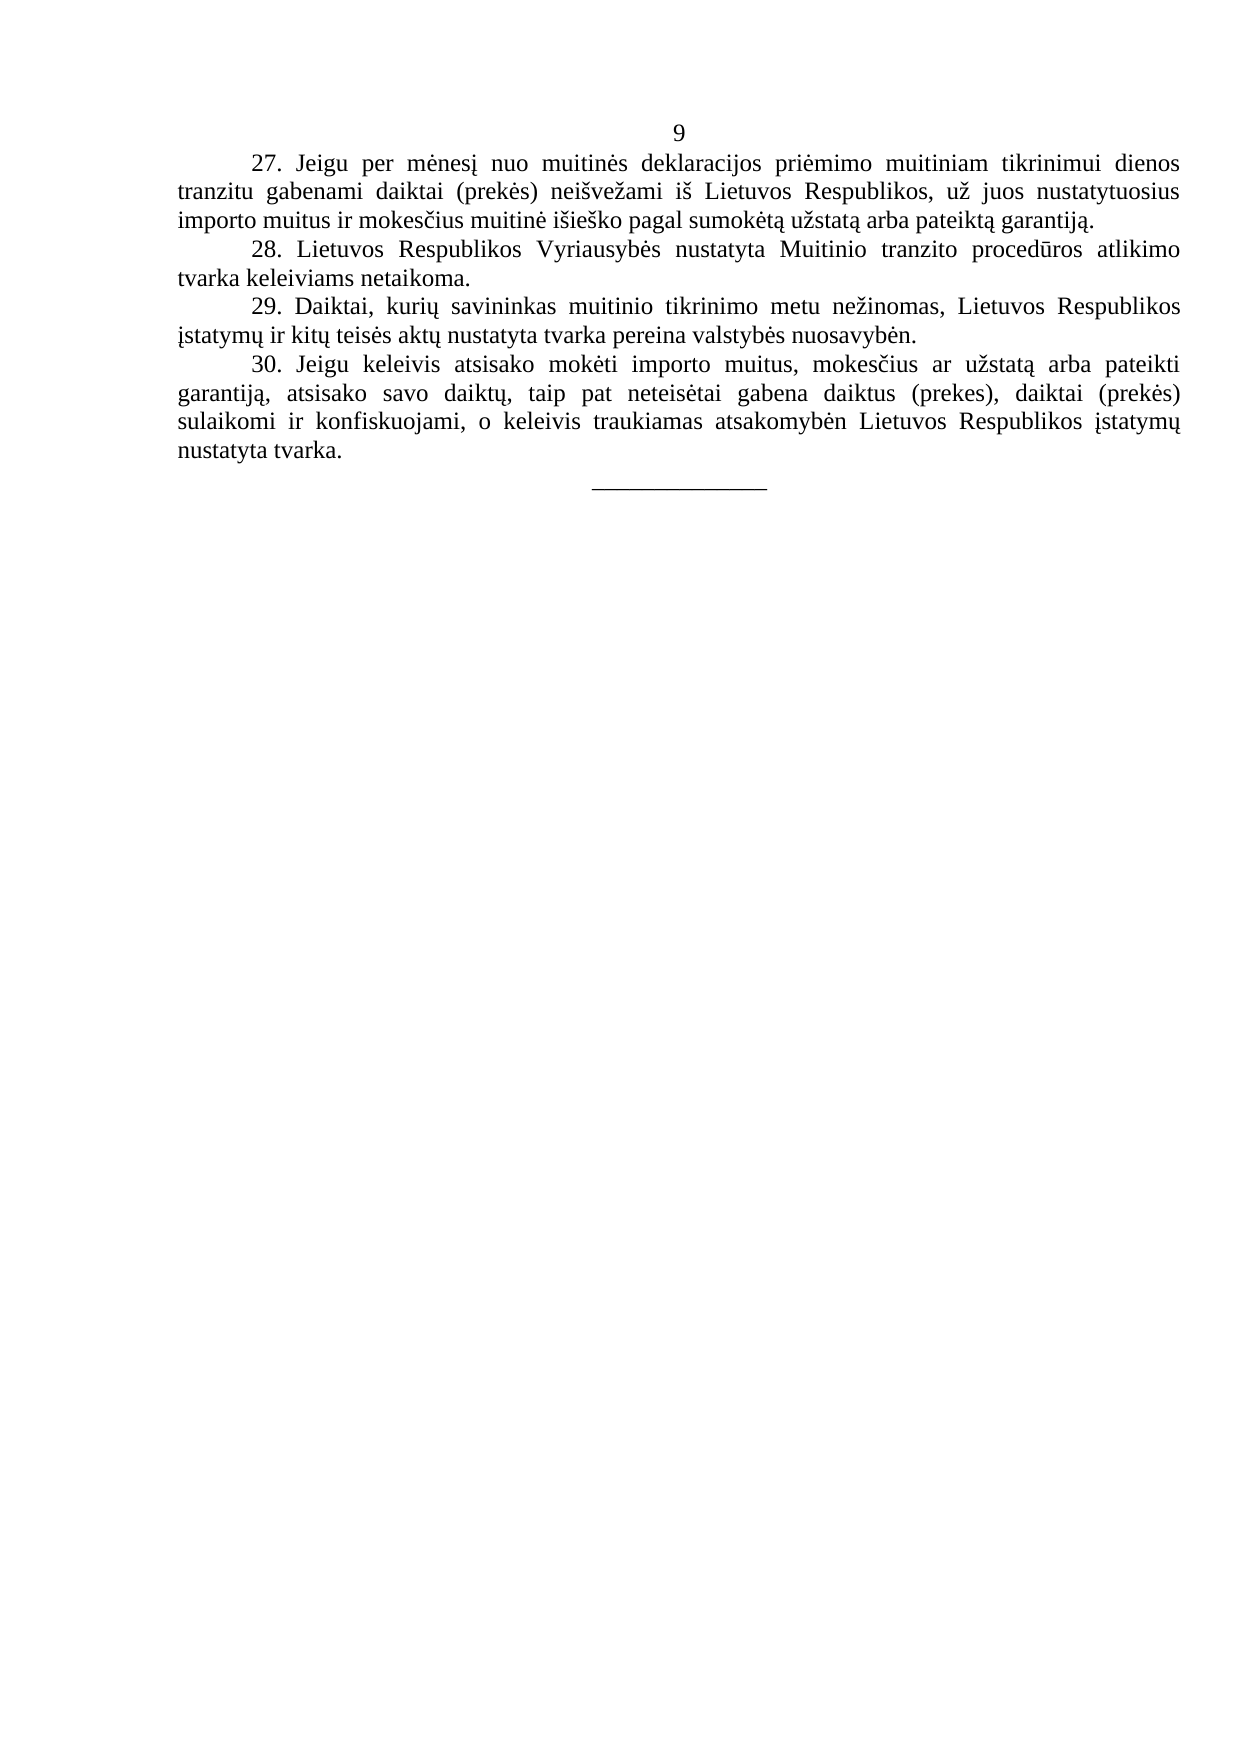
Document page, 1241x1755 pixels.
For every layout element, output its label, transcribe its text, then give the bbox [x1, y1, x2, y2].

text 28. Lietuvos Respublikos Vyriausybės nustatyta Muitinio tranzito procedūros atlikimo tvarka keleiviams netaikoma. [177, 234, 1181, 291]
text 29. Daiktai, kurių savininkas muitinio tikrinimo metu nežinomas, Lietuvos Respublikos įstatymų ir kitų teisės aktų nustatyta tvarka pereina valstybės nuosavybėn. [177, 291, 1181, 349]
text ______________ [177, 464, 1181, 493]
text 27. Jeigu per mėnesį nuo muitinės deklaracijos priėmimo muitiniam tikrinimui dienos tranzitu gabenami daiktai (prekės) neišvežami iš Lietuvos Respublikos, už juos nustatytuosius importo muitus ir mokesčius muitinė išieško pagal sumokėtą užstatą arba pateiktą garantiją. [177, 148, 1181, 234]
text 30. Jeigu keleivis atsisako mokėti importo muitus, mokesčius ar užstatą arba pateikti garantiją, atsisako savo daiktų, taip pat neteisėtai gabena daiktus (prekes), daiktai (prekės) sulaikomi ir konfiskuojami, o keleivis traukiamas atsakomybėn Lietuvos Respublikos įstatymų nustatyta tvarka. [177, 349, 1181, 464]
